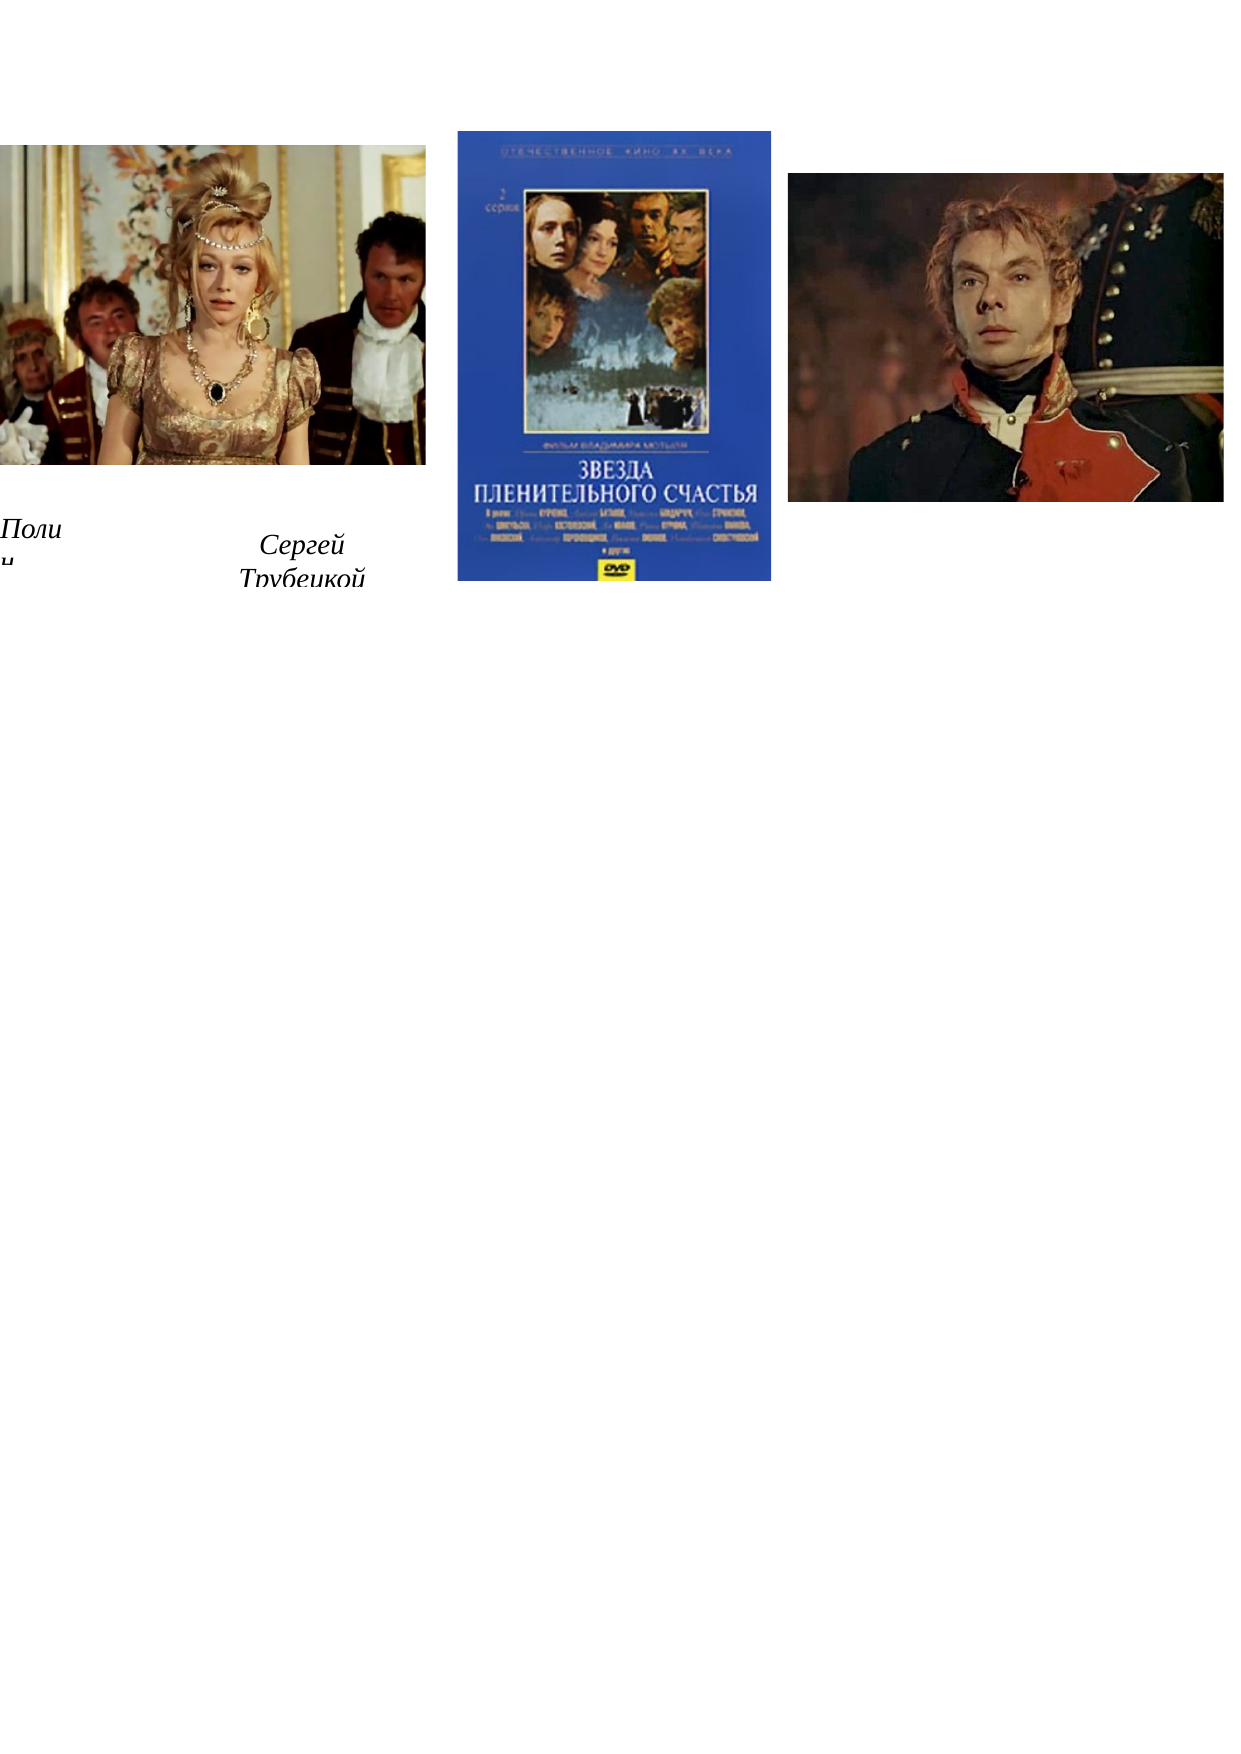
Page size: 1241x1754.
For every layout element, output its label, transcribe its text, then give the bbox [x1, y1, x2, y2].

text Полин [0, 511, 77, 564]
text Cергей Tрубецкой [193, 527, 413, 587]
